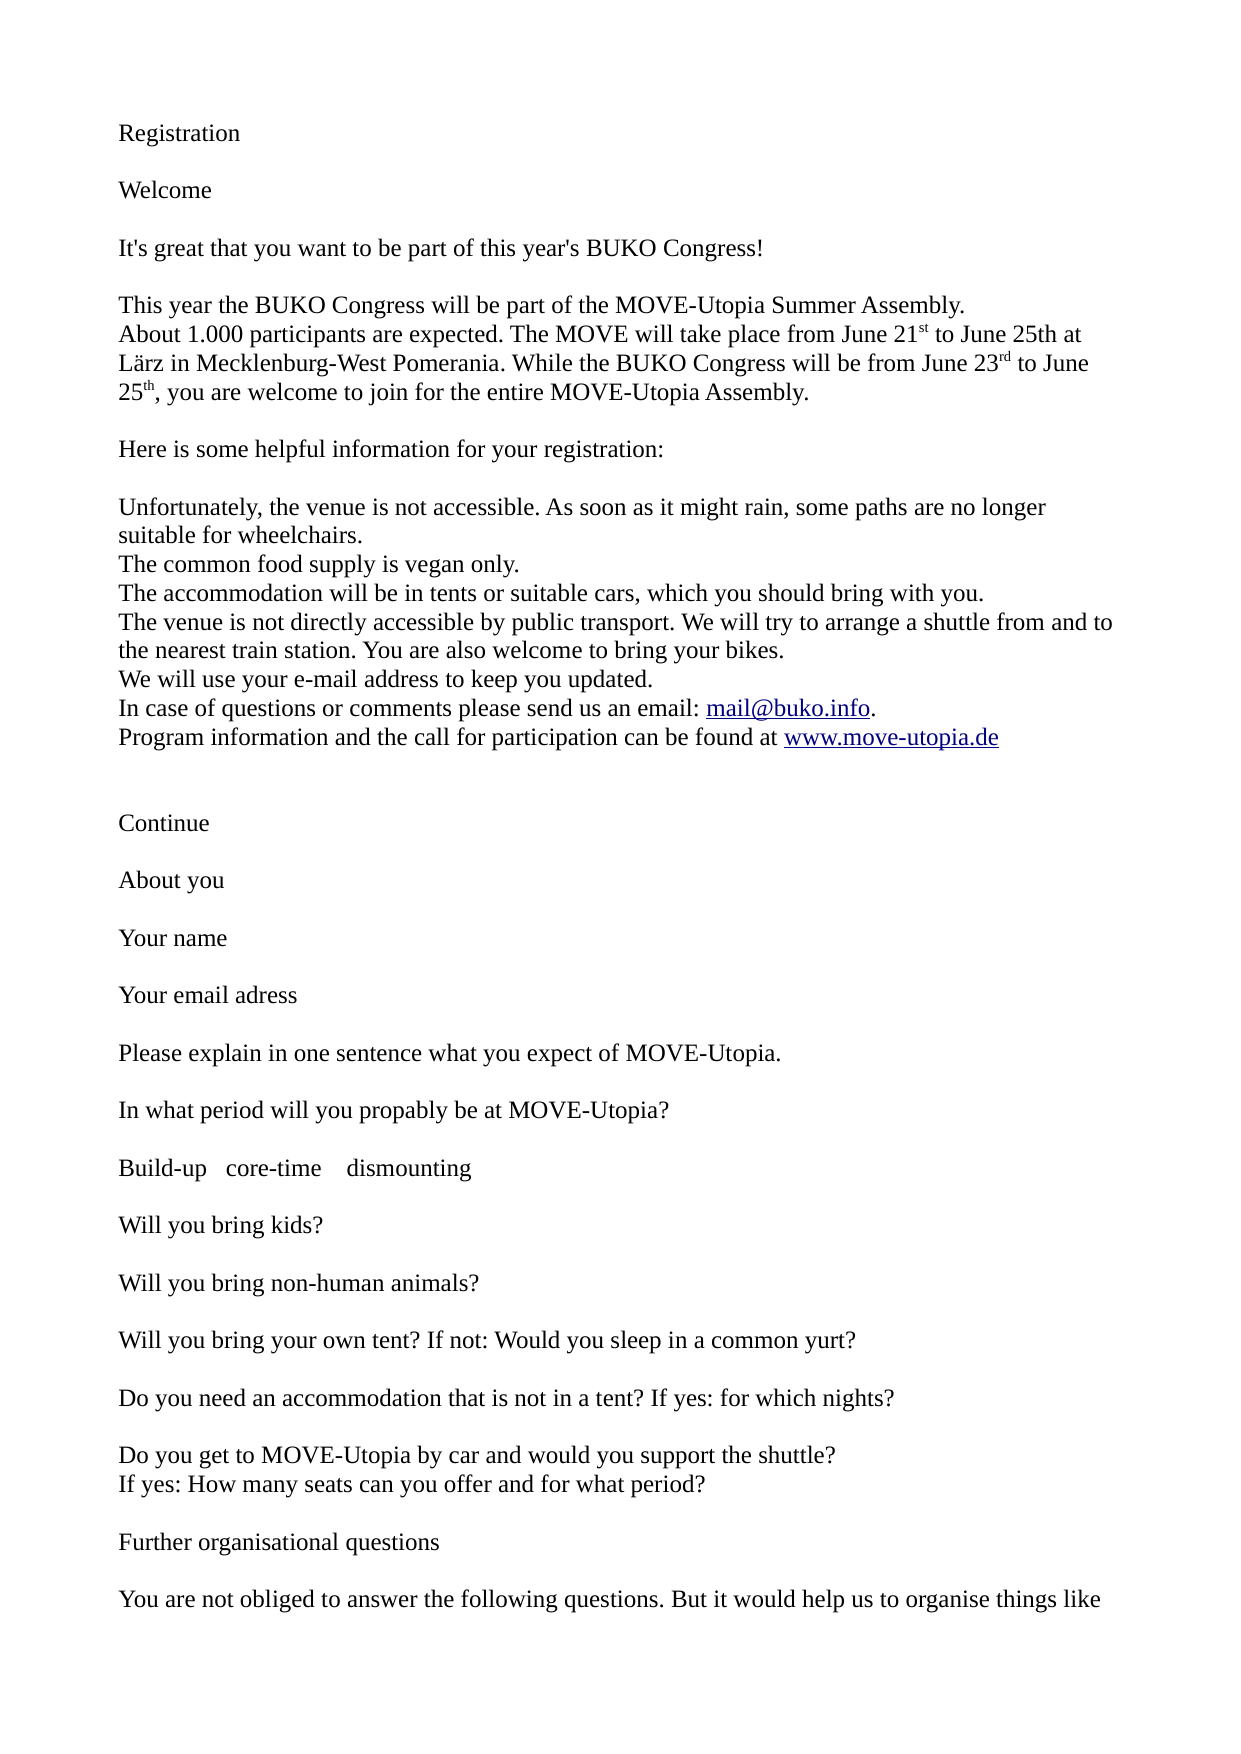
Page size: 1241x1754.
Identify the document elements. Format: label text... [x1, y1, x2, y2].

text Will you bring kids? [118, 1211, 1122, 1239]
text Build-up core-time dismounting [118, 1153, 1122, 1182]
text Please explain in one sentence what you expect of MOVE-Utopia. [118, 1038, 1122, 1067]
text Will you bring non-human animals? [118, 1268, 1122, 1297]
text Continue [118, 808, 1122, 837]
text The accommodation will be in tents or suitable cars, which you should bring with you. The venue is not directly accessible by public transport. We will try to arrange a shuttle from and to the nearest train station. You are also welcome to bring your bikes. We will use your e-mail address to keep you updated. In case of questions or comments please send us an email: mail@buko.info. Program information and the call for participation can be found at www.move-utopia.de [118, 578, 1122, 751]
text Further organisational questions [118, 1527, 1122, 1556]
text The common food supply is vegan only. [118, 549, 1122, 578]
text Will you bring your own tent? If not: Would you sleep in a common yurt? [118, 1326, 1122, 1354]
text You are not obliged to answer the following questions. But it would help us to organise things like [118, 1584, 1122, 1613]
text Do you need an accommodation that is not in a tent? If yes: for which nights? [118, 1383, 1122, 1412]
text Welcome It's great that you want to be part of this year's BUKO Congress! This year the BUKO Congress will be part of the MOVE-Utopia Summer Assembly. About 1.000 participants are expected. The MOVE will take place from June 21st to June 25th at Lärz in Mecklenburg-West Pomerania. While the BUKO Congress will be from June 23rd to June 25th, you are welcome to join for the entire MOVE-Utopia Assembly. Here is some helpful information for your registration: Unfortunately, the venue is not accessible. As soon as it might rain, some paths are no longer suitable for wheelchairs. [118, 176, 1122, 549]
text About you [118, 866, 1122, 894]
text In what period will you propably be at MOVE-Utopia? [118, 1096, 1122, 1124]
text Registration [118, 118, 1122, 147]
text Your name [118, 923, 1122, 952]
text Your email adress [118, 981, 1122, 1009]
text Do you get to MOVE-Utopia by car and would you support the shuttle? [118, 1441, 1122, 1469]
text If yes: How many seats can you offer and for what period? [118, 1469, 1122, 1498]
